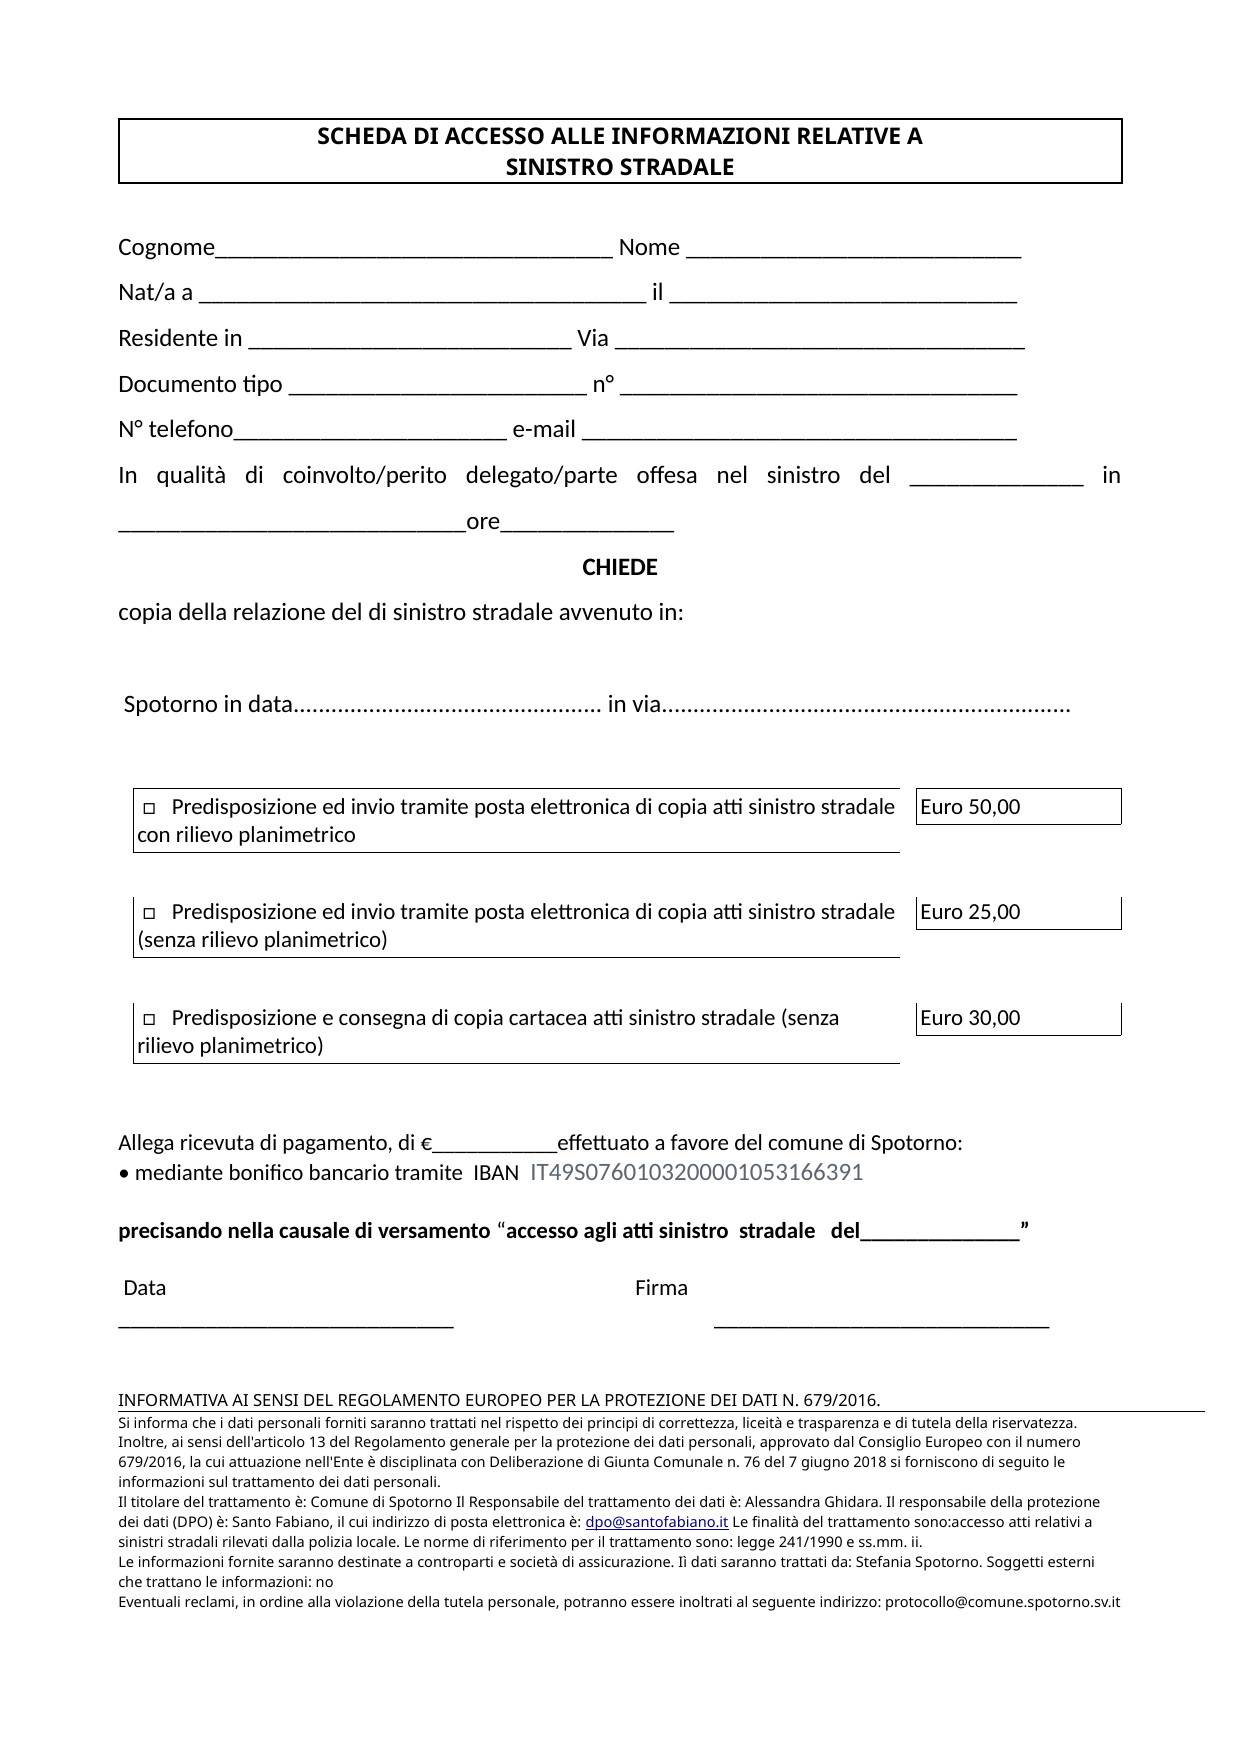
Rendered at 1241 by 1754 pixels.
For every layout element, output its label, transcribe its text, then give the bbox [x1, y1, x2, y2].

table_cell Euro 25,00 [908, 890, 1129, 995]
text In qualità di coinvolto/perito delegato/parte offesa nel sinistro del ______________ in ____________________________ore______________ [118, 459, 1122, 536]
text • mediante bonifico bancario tramite IBAN IT49S0760103200001053166391 [118, 1157, 1122, 1187]
text N° telefono______________________ e-mail ___________________________________ [118, 413, 1122, 444]
text copia della relazione del di sinistro stradale avvenuto in: [118, 596, 1122, 627]
text Spotorno in data................................................. in via................................................................. [118, 688, 1122, 718]
table_header Euro 50,00 [908, 780, 1129, 889]
text SINISTRO STRADALE [120, 149, 1121, 182]
text SCHEDA DI ACCESSO ALLE INFORMAZIONI RELATIVE A [120, 120, 1121, 149]
table_header □ Predisposizione ed invio tramite posta elettronica di copia atti sinistro stradale con rilievo planimetrico [125, 780, 908, 889]
table_cell Euro 30,00 [908, 995, 1129, 1101]
text precisando nella causale di versamento “accesso agli atti sinistro stradale del______________” [118, 1217, 1122, 1244]
text Residente in __________________________ Via _________________________________ [118, 322, 1122, 353]
text INFORMATIVA AI SENSI DEL REGOLAMENTO EUROPEO PER LA PROTEZIONE DEI DATI N. 679/2016. [118, 1389, 1205, 1411]
table_cell □ Predisposizione e consegna di copia cartacea atti sinistro stradale (senza rilievo planimetrico) [125, 995, 908, 1101]
text Cognome________________________________ Nome ___________________________ [118, 231, 1122, 261]
text Si informa che i dati personali forniti saranno trattati nel rispetto dei principi di correttezza, liceità e trasparenza e di tutela della riservatezza. Inoltre, ai sensi dell'articolo 13 del Regolamento generale per la protezione dei dati personali, approvato dal Consiglio Europeo con il numero 679/2016, la cui attuazione nell'Ente è disciplinata con Deliberazione di Giunta Comunale n. 76 del 7 giugno 2018 si forniscono di seguito le informazioni sul trattamento dei dati personali. Il titolare del trattamento è: Comune di Spotorno Il Responsabile del trattamento dei dati è: Alessandra Ghidara. Il responsabile della protezione dei dati (DPO) è: Santo Fabiano, il cui indirizzo di posta elettronica è: dpo@santofabiano.it Le finalità del trattamento sono:accesso atti relativi a sinistri stradali rilevati dalla polizia locale. Le norme di riferimento per il trattamento sono: legge 241/1990 e ss.mm. ii. Le informazioni fornite saranno destinate a controparti e società di assicurazione. Iì dati saranno trattati da: Stefania Spotorno. Soggetti esterni che trattano le informazioni: no Eventuali reclami, in ordine alla violazione della tutela personale, potranno essere inoltrati al seguente indirizzo: protocollo@comune.spotorno.sv.it [118, 1412, 1122, 1611]
text Nat/a a ____________________________________ il ____________________________ [118, 276, 1122, 307]
text Allega ricevuta di pagamento, di €___________effettuato a favore del comune di Spotorno: [118, 1128, 1122, 1157]
text Documento tipo ________________________ n° ________________________________ [118, 368, 1122, 398]
table_cell □ Predisposizione ed invio tramite posta elettronica di copia atti sinistro stradale (senza rilievo planimetrico) [125, 890, 908, 995]
text Data Firma ___________________________ ___________________________ [118, 1273, 1122, 1331]
text CHIEDE [118, 551, 1122, 581]
